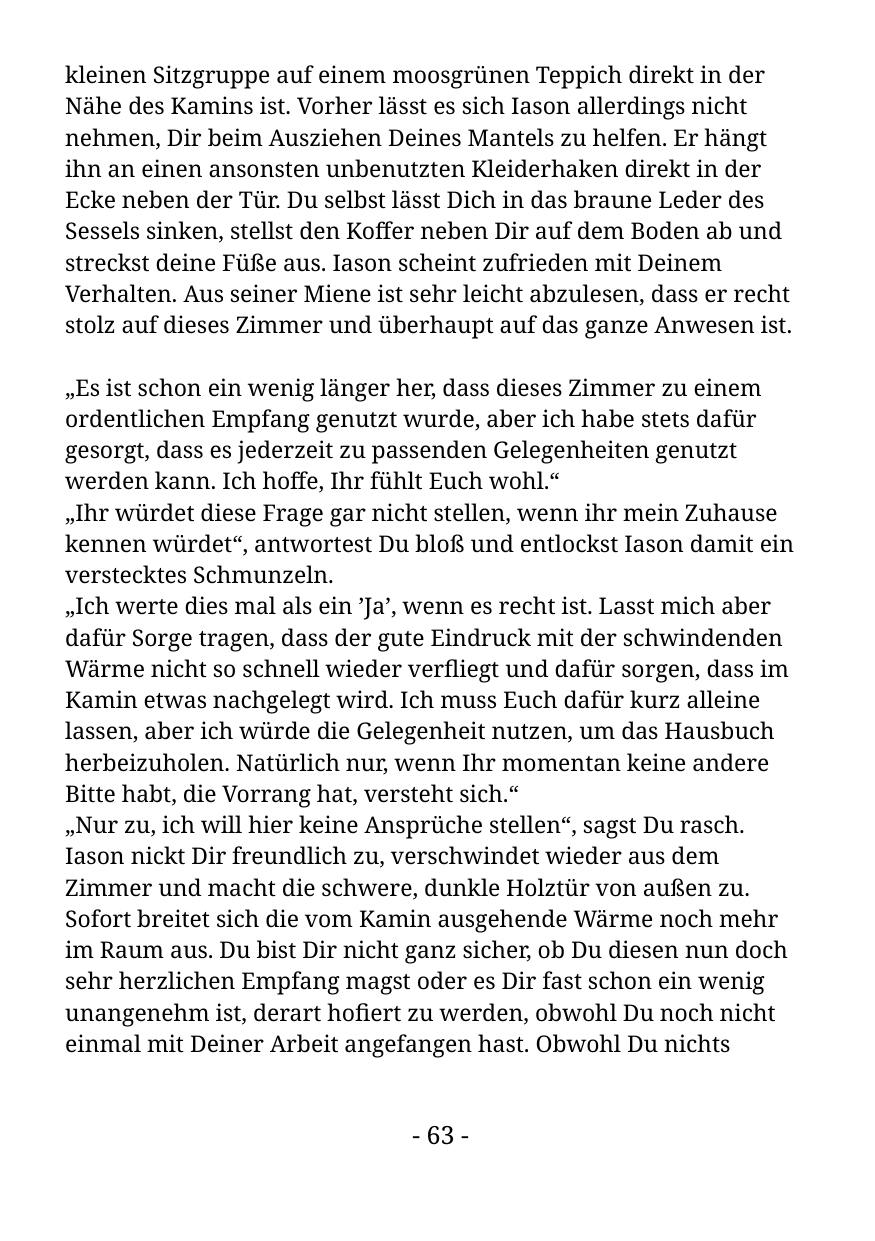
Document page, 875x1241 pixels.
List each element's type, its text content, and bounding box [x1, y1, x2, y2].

text „Nur zu, ich will hier keine Ansprüche stellen“, sagst Du rasch. Iason nickt Dir freundlich zu, verschwindet wieder aus dem Zimmer und macht die schwere, dunkle Holztür von außen zu. Sofort breitet sich die vom Kamin ausgehende Wärme noch mehr im Raum aus. Du bist Dir nicht ganz sicher, ob Du diesen nun doch sehr herzlichen Empfang magst oder es Dir fast schon ein wenig unangenehm ist, derart hofiert zu werden, obwohl Du noch nicht einmal mit Deiner Arbeit angefangen hast. Obwohl Du nichts [65, 809, 809, 1059]
text „Ich werte dies mal als ein ’Ja’, wenn es recht ist. Lasst mich aber dafür Sorge tragen, dass der gute Eindruck mit der schwindenden Wärme nicht so schnell wieder verfliegt und dafür sorgen, dass im Kamin etwas nachgelegt wird. Ich muss Euch dafür kurz alleine lassen, aber ich würde die Gelegenheit nutzen, um das Hausbuch herbeizuholen. Natürlich nur, wenn Ihr momentan keine andere Bitte habt, die Vorrang hat, versteht sich.“ [65, 590, 809, 809]
text „Es ist schon ein wenig länger her, dass dieses Zimmer zu einem ordentlichen Empfang genutzt wurde, aber ich habe stets dafür gesorgt, dass es jederzeit zu passenden Gelegenheiten genutzt werden kann. Ich hoffe, Ihr fühlt Euch wohl.“ [65, 372, 809, 497]
text kleinen Sitzgruppe auf einem moosgrünen Teppich direkt in der Nähe des Kamins ist. Vorher lässt es sich Iason allerdings nicht nehmen, Dir beim Ausziehen Deines Mantels zu helfen. Er hängt ihn an einen ansonsten unbenutzten Kleiderhaken direkt in der Ecke neben der Tür. Du selbst lässt Dich in das braune Leder des Sessels sinken, stellst den Koffer neben Dir auf dem Boden ab und streckst deine Füße aus. Iason scheint zufrieden mit Deinem Verhalten. Aus seiner Miene ist sehr leicht abzulesen, dass er recht stolz auf dieses Zimmer und überhaupt auf das ganze Anwesen ist. [65, 59, 809, 340]
text „Ihr würdet diese Frage gar nicht stellen, wenn ihr mein Zuhause kennen würdet“, antwortest Du bloß und entlockst Iason damit ein verstecktes Schmunzeln. [65, 497, 809, 590]
